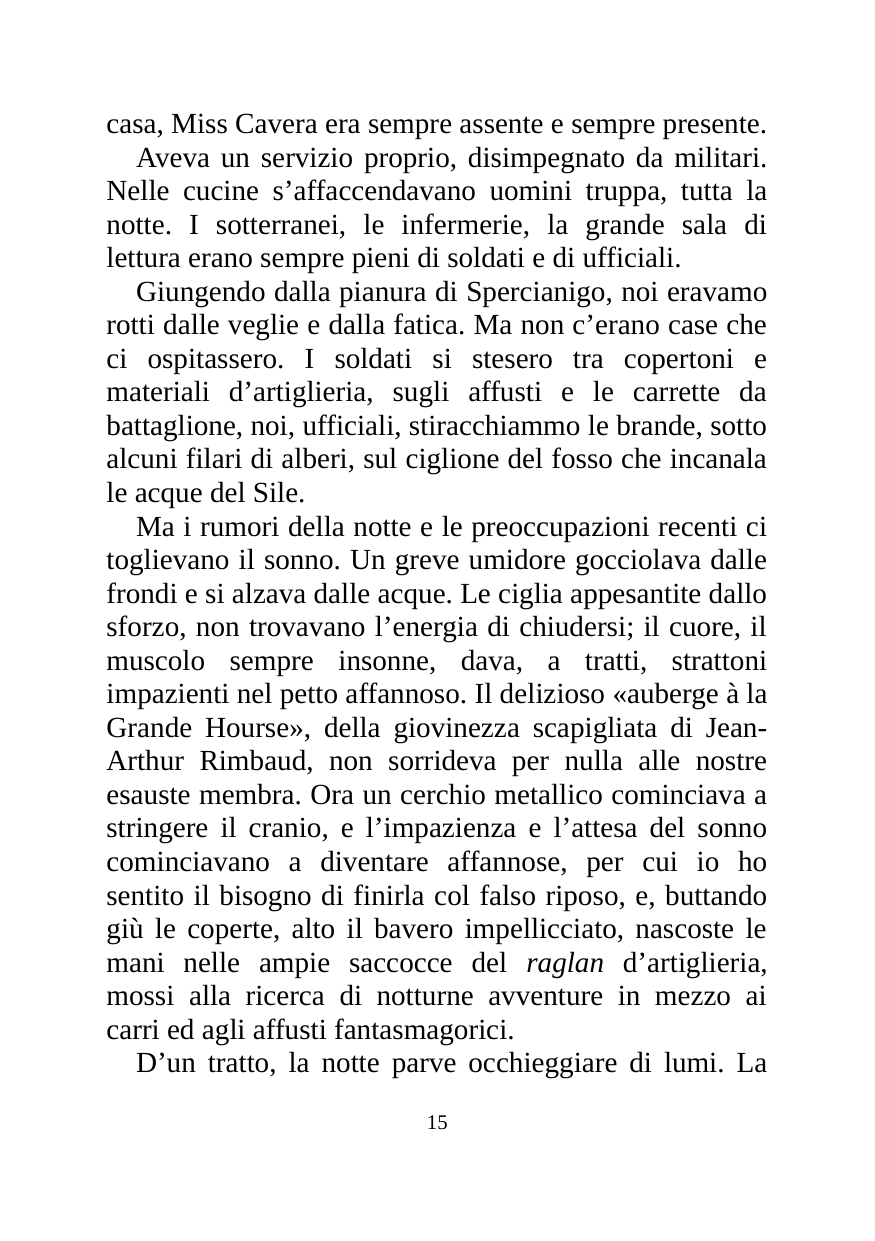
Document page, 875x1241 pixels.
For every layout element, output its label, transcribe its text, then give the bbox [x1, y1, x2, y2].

text D’un tratto, la notte parve occhieggiare di lumi. La [106, 1045, 768, 1079]
text Giungendo dalla pianura di Spercianigo, noi eravamo rotti dalle veglie e dalla fatica. Ma non c’erano case che ci ospitassero. I soldati si stesero tra copertoni e materiali d’artiglieria, sugli affusti e le carrette da battaglione, noi, ufficiali, stiracchiammo le brande, sotto alcuni filari di alberi, sul ciglione del fosso che incanala le acque del Sile. [106, 274, 768, 509]
text Ma i rumori della notte e le preoccupazioni recenti ci toglievano il sonno. Un greve umidore gocciolava dalle frondi e si alzava dalle acque. Le ciglia appesantite dallo sforzo, non trovavano l’energia di chiudersi; il cuore, il muscolo sempre insonne, dava, a tratti, strattoni impazienti nel petto affannoso. Il delizioso «auberge à la Grande Hourse», della giovinezza scapigliata di Jean-Arthur Rimbaud, non sorrideva per nulla alle nostre esauste membra. Ora un cerchio metallico cominciava a stringere il cranio, e l’impazienza e l’attesa del sonno cominciavano a diventare affannose, per cui io ho sentito il bisogno di finirla col falso riposo, e, buttando giù le coperte, alto il bavero impellicciato, nascoste le mani nelle ampie saccocce del raglan d’artiglieria, mossi alla ricerca di notturne avventure in mezzo ai carri ed agli affusti fantasmagorici. [106, 509, 768, 1045]
text casa, Miss Cavera era sempre assente e sempre presente. [106, 106, 768, 140]
text Aveva un servizio proprio, disimpegnato da militari. Nelle cucine s’affaccendavano uomini truppa, tutta la notte. I sotterranei, le infermerie, la grande sala di lettura erano sempre pieni di soldati e di ufficiali. [106, 140, 768, 274]
